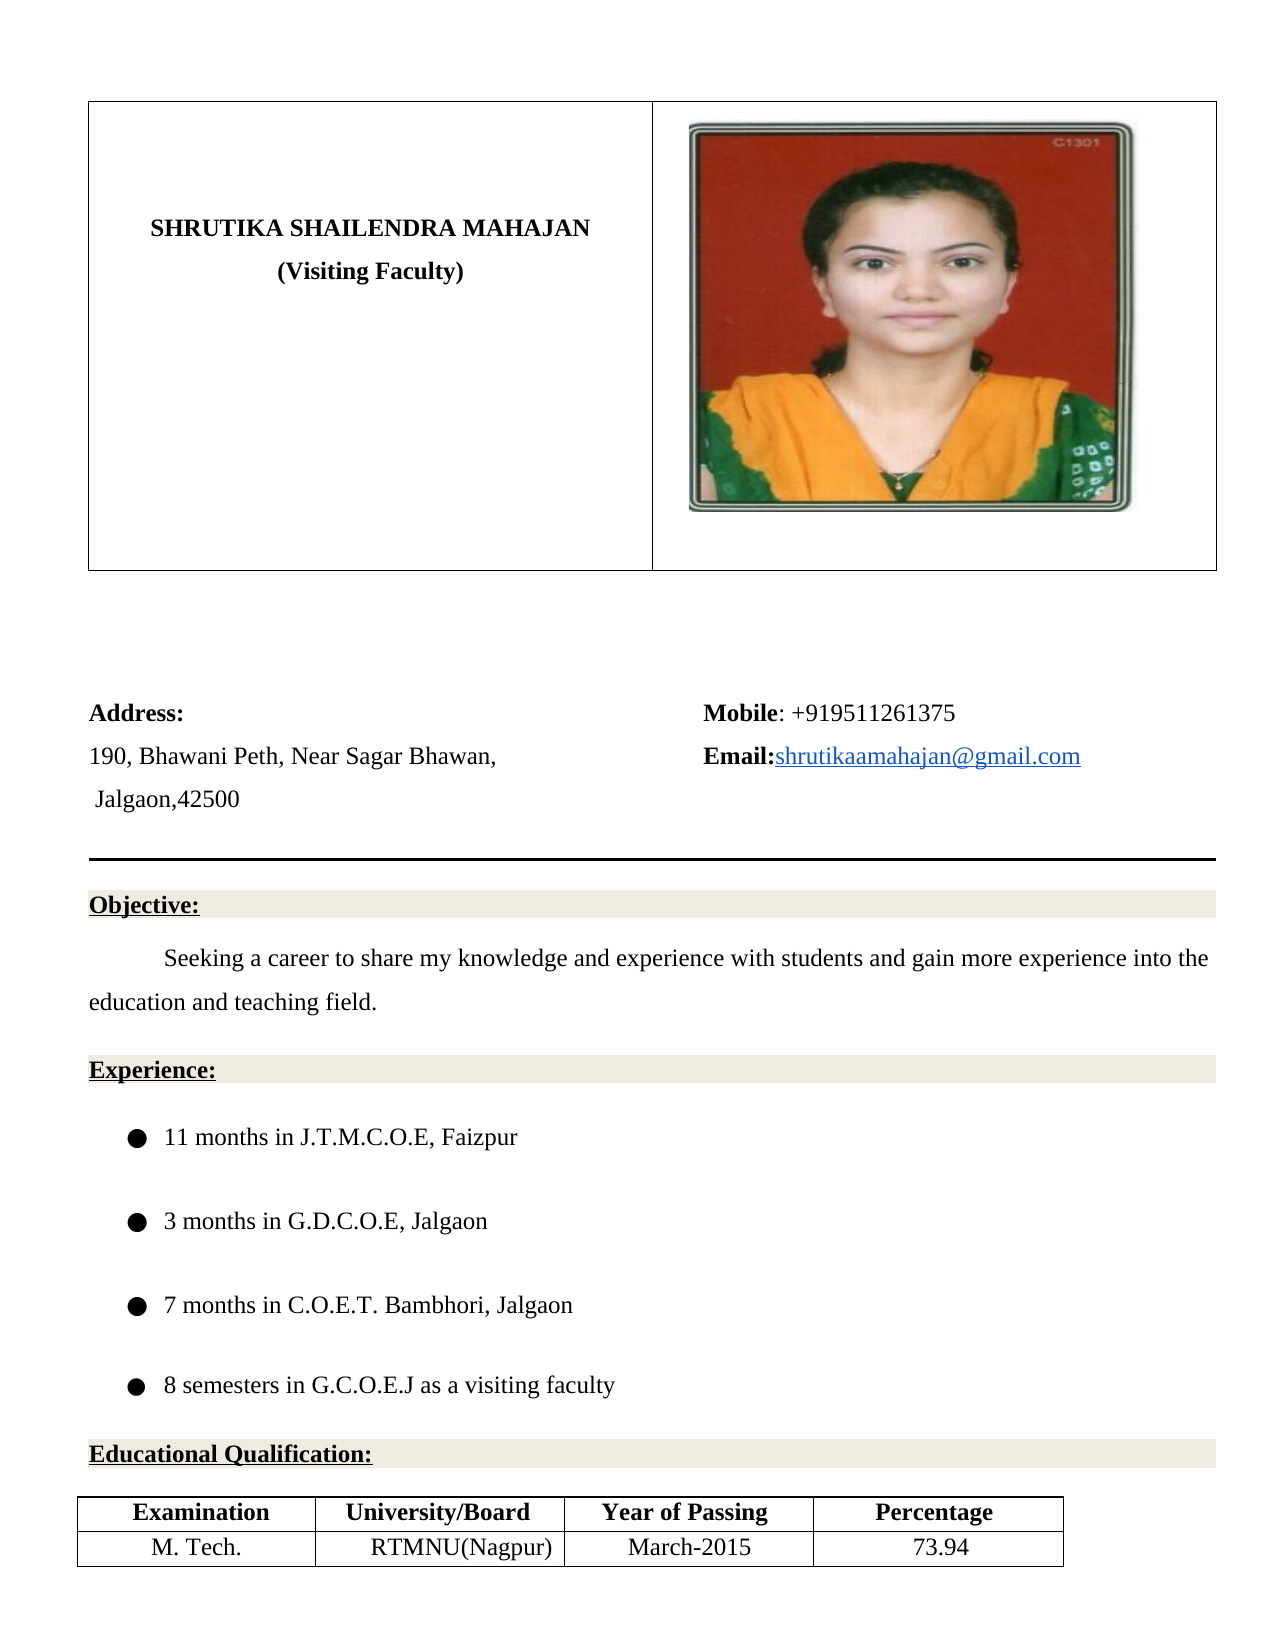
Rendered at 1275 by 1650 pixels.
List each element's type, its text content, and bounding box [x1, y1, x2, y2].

table_header University/Board [316, 1498, 564, 1531]
text 190, Bhawani Peth, Near Sagar Bhawan, Email:shrutikaamahajan@gmail.com [88, 741, 1216, 769]
table_header [653, 102, 1216, 570]
text Jalgaon,42500 [88, 784, 1216, 813]
list 3 months in G.D.C.O.E, Jalgaon [126, 1192, 1216, 1243]
table_header Percentage [814, 1498, 1063, 1531]
text Seeking a career to share my knowledge and experience with students and gain more experience into the education and teaching field. [88, 943, 1216, 1015]
table_cell 73.94 [814, 1532, 1063, 1566]
text Objective: [88, 890, 1216, 918]
text Educational Qualification: [88, 1439, 1216, 1468]
table_header SHRUTIKA SHAILENDRA MAHAJAN (Visiting Faculty) [89, 102, 652, 570]
table_cell RTMNU(Nagpur) [316, 1532, 564, 1566]
table_cell March-2015 [565, 1532, 813, 1566]
list 7 months in C.O.E.T. Bambhori, Jalgaon [126, 1276, 1216, 1327]
table_header Year of Passing [565, 1498, 813, 1531]
list 11 months in J.T.M.C.O.E, Faizpur [126, 1108, 1216, 1160]
picture [688, 119, 1139, 512]
table_header Examination [78, 1498, 315, 1531]
text Address: Mobile: +919511261375 [88, 698, 1216, 726]
text Experience: [88, 1055, 1216, 1083]
list 8 semesters in G.C.O.E.J as a visiting faculty [126, 1360, 1216, 1407]
table_cell M. Tech. [78, 1532, 315, 1566]
